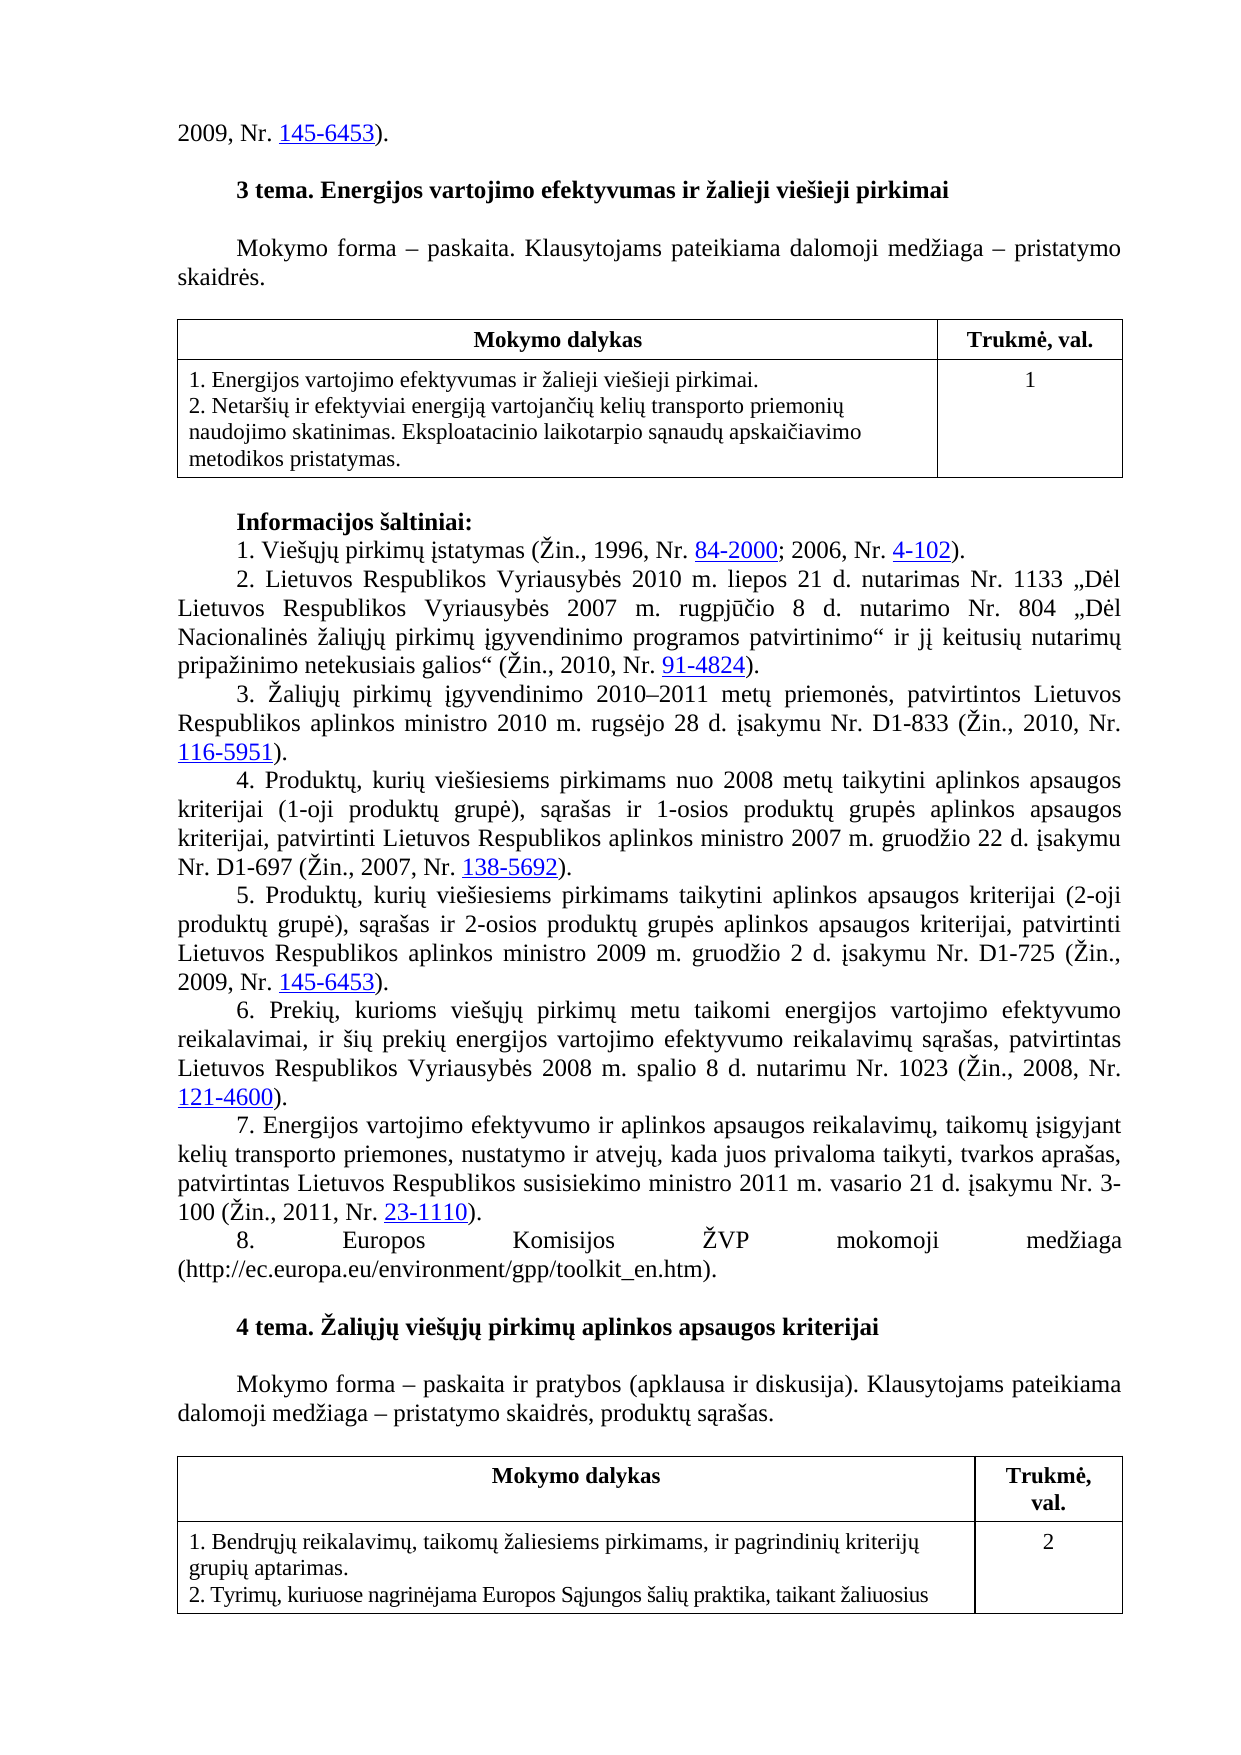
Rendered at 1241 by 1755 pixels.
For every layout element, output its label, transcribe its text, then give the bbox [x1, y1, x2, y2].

table_cell 2 [976, 1522, 1122, 1613]
text 2009, Nr. 145-6453). [177, 118, 1122, 147]
table_cell 1. Bendrųjų reikalavimų, taikomų žaliesiems pirkimams, ir pagrindinių kriterijų grupių aptarimas. 2. Tyrimų, kuriuose nagrinėjama Europos Sąjungos šalių praktika, taikant žaliuosius [178, 1522, 974, 1613]
text Mokymo forma – paskaita. Klausytojams pateikiama dalomoji medžiaga – pristatymo skaidrės. [177, 233, 1122, 291]
text 6. Prekių, kurioms viešųjų pirkimų metu taikomi energijos vartojimo efektyvumo reikalavimai, ir šių prekių energijos vartojimo efektyvumo reikalavimų sąrašas, patvirtintas Lietuvos Respublikos Vyriausybės 2008 m. spalio 8 d. nutarimu Nr. 1023 (Žin., 2008, Nr. 121-4600). [177, 996, 1122, 1111]
text 3 tema. Energijos vartojimo efektyvumas ir žalieji viešieji pirkimai [177, 176, 1122, 204]
text 5. Produktų, kurių viešiesiems pirkimams taikytini aplinkos apsaugos kriterijai (2-oji produktų grupė), sąrašas ir 2-osios produktų grupės aplinkos apsaugos kriterijai, patvirtinti Lietuvos Respublikos aplinkos ministro 2009 m. gruodžio 2 d. įsakymu Nr. D1-725 (Žin., 2009, Nr. 145-6453). [177, 881, 1122, 996]
text 4. Produktų, kurių viešiesiems pirkimams nuo 2008 metų taikytini aplinkos apsaugos kriterijai (1-oji produktų grupė), sąrašas ir 1-osios produktų grupės aplinkos apsaugos kriterijai, patvirtinti Lietuvos Respublikos aplinkos ministro 2007 m. gruodžio 22 d. įsakymu Nr. D1-697 (Žin., 2007, Nr. 138-5692). [177, 766, 1122, 881]
text Informacijos šaltiniai: [177, 507, 1122, 536]
text Mokymo forma – paskaita ir pratybos (apklausa ir diskusija). Klausytojams pateikiama dalomoji medžiaga – pristatymo skaidrės, produktų sąrašas. [177, 1369, 1122, 1427]
table_cell 1. Energijos vartojimo efektyvumas ir žalieji viešieji pirkimai. 2. Netaršių ir efektyviai energiją vartojančių kelių transporto priemonių naudojimo skatinimas. Eksploatacinio laikotarpio sąnaudų apskaičiavimo metodikos pristatymas. [178, 360, 937, 477]
table_cell 1 [938, 360, 1122, 477]
text 4 tema. Žaliųjų viešųjų pirkimų aplinkos apsaugos kriterijai [177, 1312, 1122, 1341]
text 8. Europos Komisijos ŽVP mokomoji medžiaga (http://ec.europa.eu/environment/gpp/toolkit_en.htm). [177, 1226, 1122, 1283]
table_header Mokymo dalykas [178, 320, 937, 359]
table_header Trukmė, val. [938, 320, 1122, 359]
text 2. Lietuvos Respublikos Vyriausybės 2010 m. liepos 21 d. nutarimas Nr. 1133 „Dėl Lietuvos Respublikos Vyriausybės 2007 m. rugpjūčio 8 d. nutarimo Nr. 804 „Dėl Nacionalinės žaliųjų pirkimų įgyvendinimo programos patvirtinimo“ ir jį keitusių nutarimų pripažinimo netekusiais galios“ (Žin., 2010, Nr. 91-4824). [177, 564, 1122, 679]
text 3. Žaliųjų pirkimų įgyvendinimo 2010–2011 metų priemonės, patvirtintos Lietuvos Respublikos aplinkos ministro 2010 m. rugsėjo 28 d. įsakymu Nr. D1-833 (Žin., 2010, Nr. 116-5951). [177, 679, 1122, 766]
table_header Mokymo dalykas [178, 1457, 974, 1521]
text 7. Energijos vartojimo efektyvumo ir aplinkos apsaugos reikalavimų, taikomų įsigyjant kelių transporto priemones, nustatymo ir atvejų, kada juos privaloma taikyti, tvarkos aprašas, patvirtintas Lietuvos Respublikos susisiekimo ministro 2011 m. vasario 21 d. įsakymu Nr. 3-100 (Žin., 2011, Nr. 23-1110). [177, 1111, 1122, 1226]
table_header Trukmė, val. [976, 1457, 1122, 1521]
text 1. Viešųjų pirkimų įstatymas (Žin., 1996, Nr. 84-2000; 2006, Nr. 4-102). [177, 536, 1122, 564]
